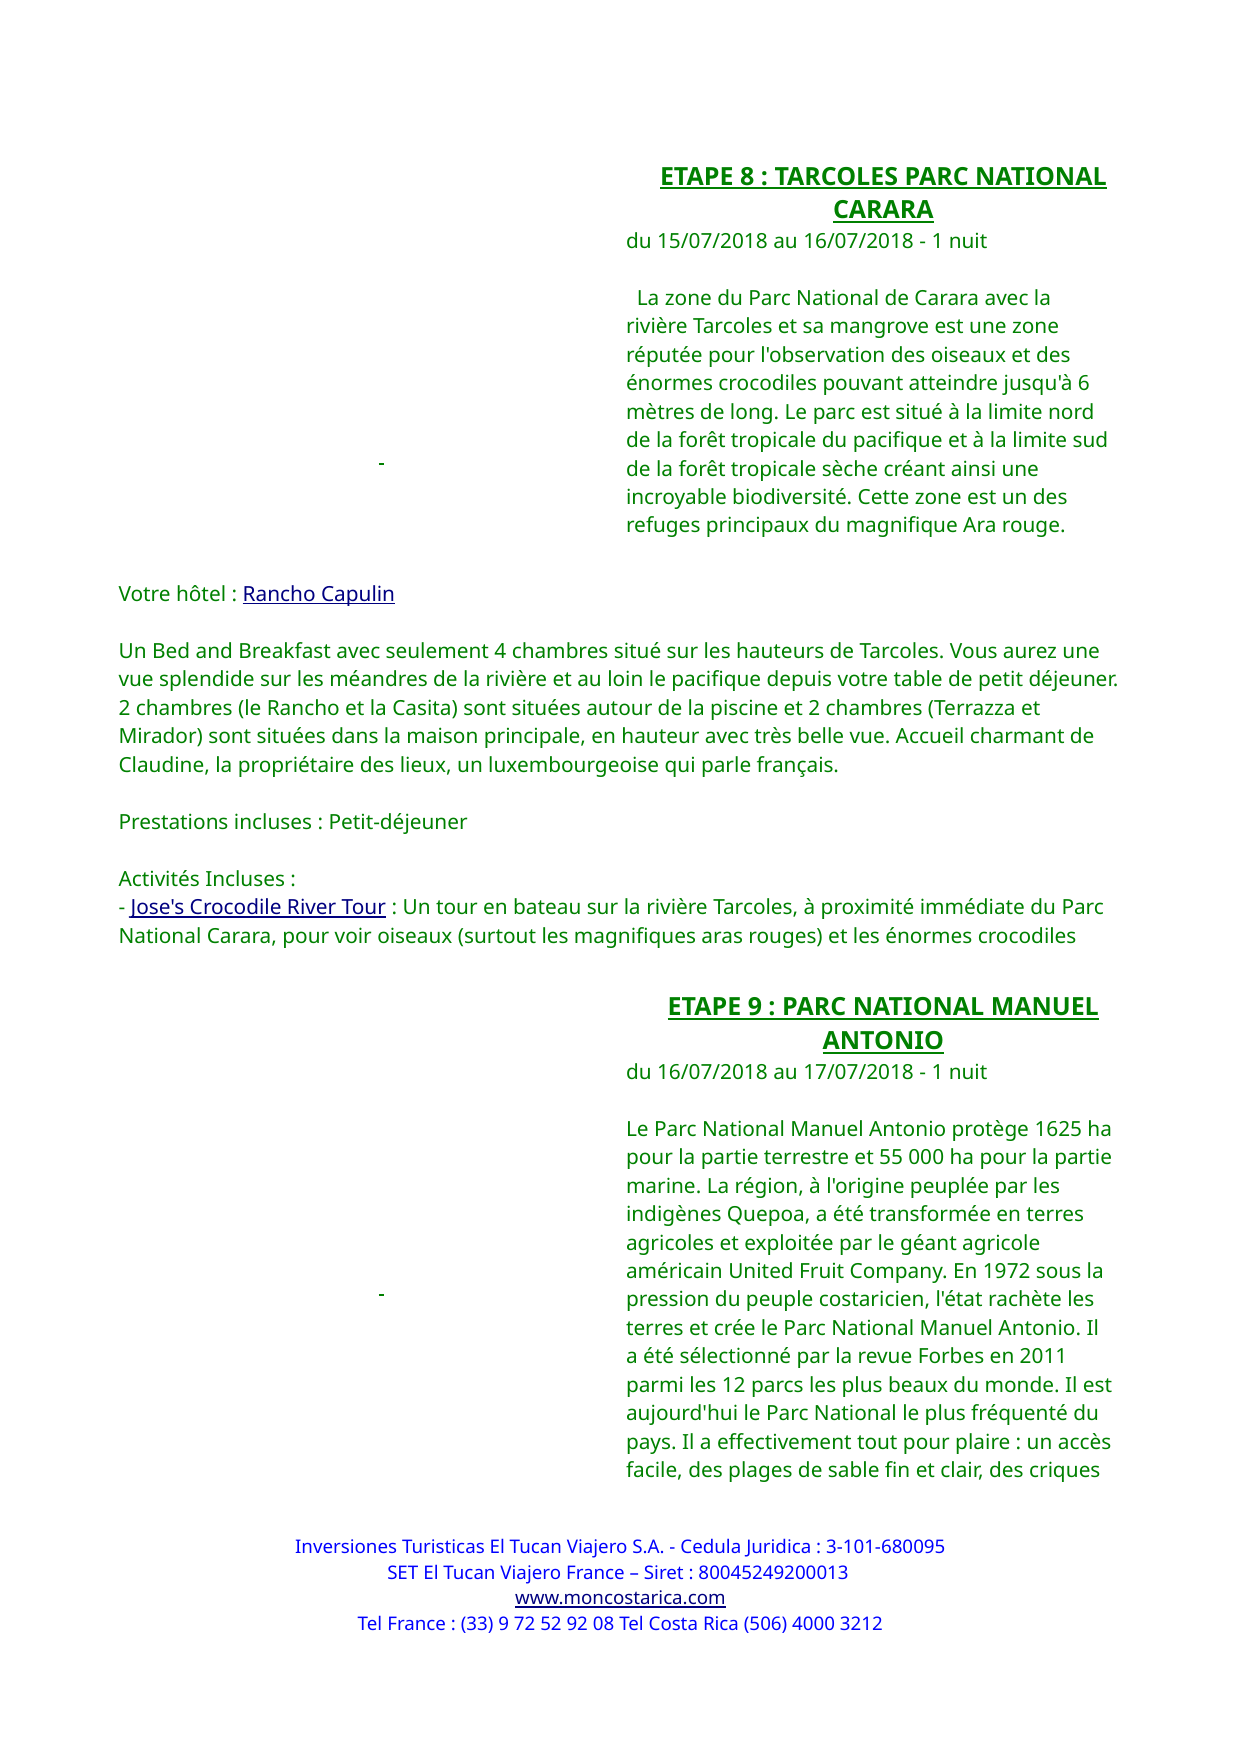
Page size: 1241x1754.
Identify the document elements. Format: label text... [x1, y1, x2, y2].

text Prestations incluses : Petit-déjeuner [118, 807, 1122, 835]
table_header [118, 983, 620, 1489]
table_header ETAPE 9 : PARC NATIONAL MANUEL ANTONIO du 16/07/2018 au 17/07/2018 - 1 nuit Le Parc National Manuel Antonio protège 1625 ha pour la partie terrestre et 55 000 ha pour la partie marine. La région, à l'origine peuplée par les indigènes Quepoa, a été transformée en terres agricoles et exploitée par le géant agricole américain United Fruit Company. En 1972 sous la pression du peuple costaricien, l'état rachète les terres et crée le Parc National Manuel Antonio. Il a été sélectionné par la revue Forbes en 2011 parmi les 12 parcs les plus beaux du monde. Il est aujourd'hui le Parc National le plus fréquenté du pays. Il a effectivement tout pour plaire : un accès facile, des plages de sable fin et clair, des criques [620, 983, 1122, 1489]
text Activités Incluses : [118, 864, 1122, 892]
table_header ETAPE 8 : TARCOLES PARC NATIONAL CARARA du 15/07/2018 au 16/07/2018 - 1 nuit La zone du Parc National de Carara avec la rivière Tarcoles et sa mangrove est une zone réputée pour l'observation des oiseaux et des énormes crocodiles pouvant atteindre jusqu'à 6 mètres de long. Le parc est situé à la limite nord de la forêt tropicale du pacifique et à la limite sud de la forêt tropicale sèche créant ainsi une incroyable biodiversité. Cette zone est un des refuges principaux du magnifique Ara rouge. [620, 153, 1122, 545]
text Votre hôtel : Rancho Capulin [118, 579, 1122, 607]
table_header [118, 153, 620, 545]
text Un Bed and Breakfast avec seulement 4 chambres situé sur les hauteurs de Tarcoles. Vous aurez une vue splendide sur les méandres de la rivière et au loin le pacifique depuis votre table de petit déjeuner. 2 chambres (le Rancho et la Casita) sont situées autour de la piscine et 2 chambres (Terrazza et Mirador) sont situées dans la maison principale, en hauteur avec très belle vue. Accueil charmant de Claudine, la propriétaire des lieux, un luxembourgeoise qui parle français. [118, 636, 1122, 778]
text - Jose's Crocodile River Tour : Un tour en bateau sur la rivière Tarcoles, à proximité immédiate du Parc National Carara, pour voir oiseaux (surtout les magnifiques aras rouges) et les énormes crocodiles [118, 892, 1122, 949]
